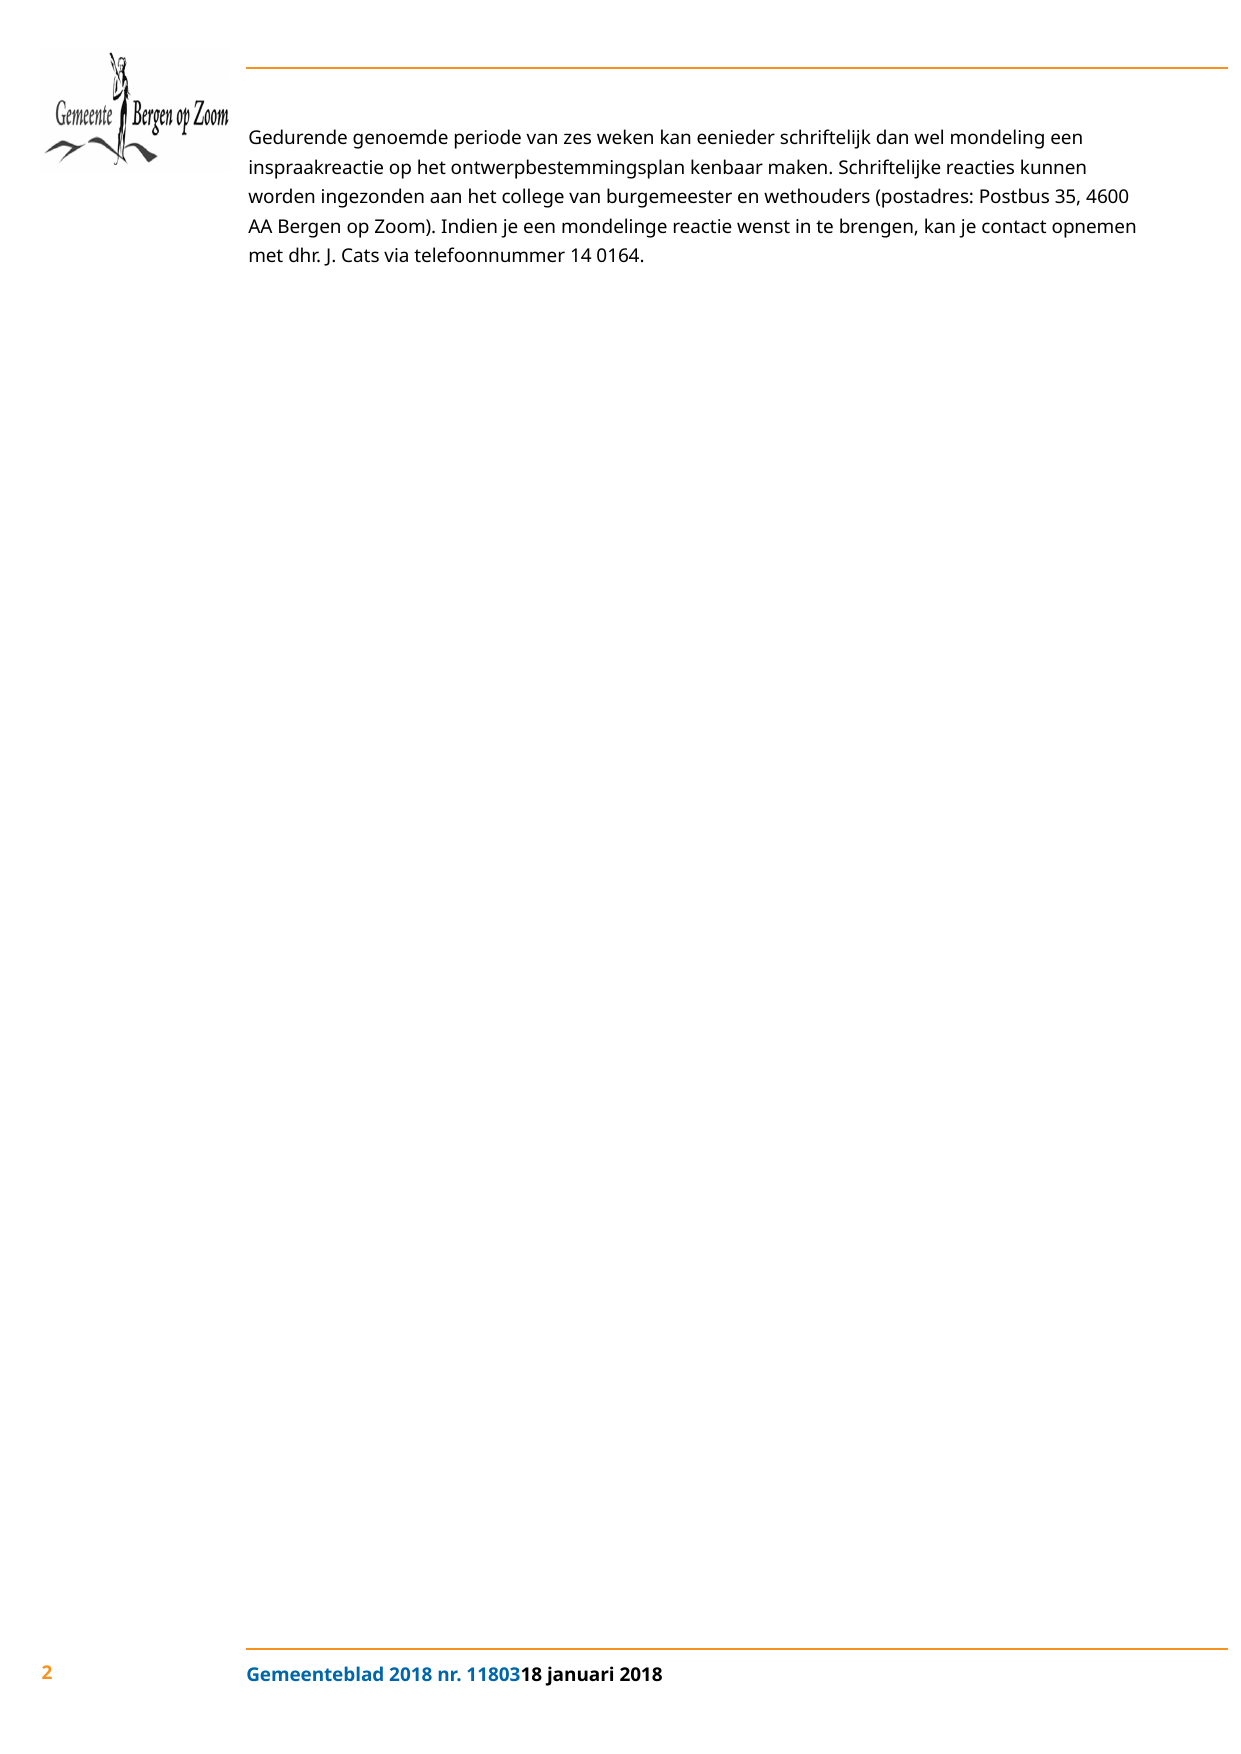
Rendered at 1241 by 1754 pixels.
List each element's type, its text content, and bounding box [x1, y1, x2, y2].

picture [41, 47, 231, 172]
text Gedurende genoemde periode van zes weken kan eenieder schriftelijk dan wel mondeling een inspraakreactie op het ontwerpbestemmingsplan kenbaar maken. Schriftelijke reacties kunnen worden ingezonden aan het college van burgemeester en wethouders (postadres: Postbus 35, 4600 AA Bergen op Zoom). Indien je een mondelinge reactie wenst in te brengen, kan je contact opnemen met dhr. J. Cats via telefoonnummer 14 0164. [248, 124, 1152, 268]
